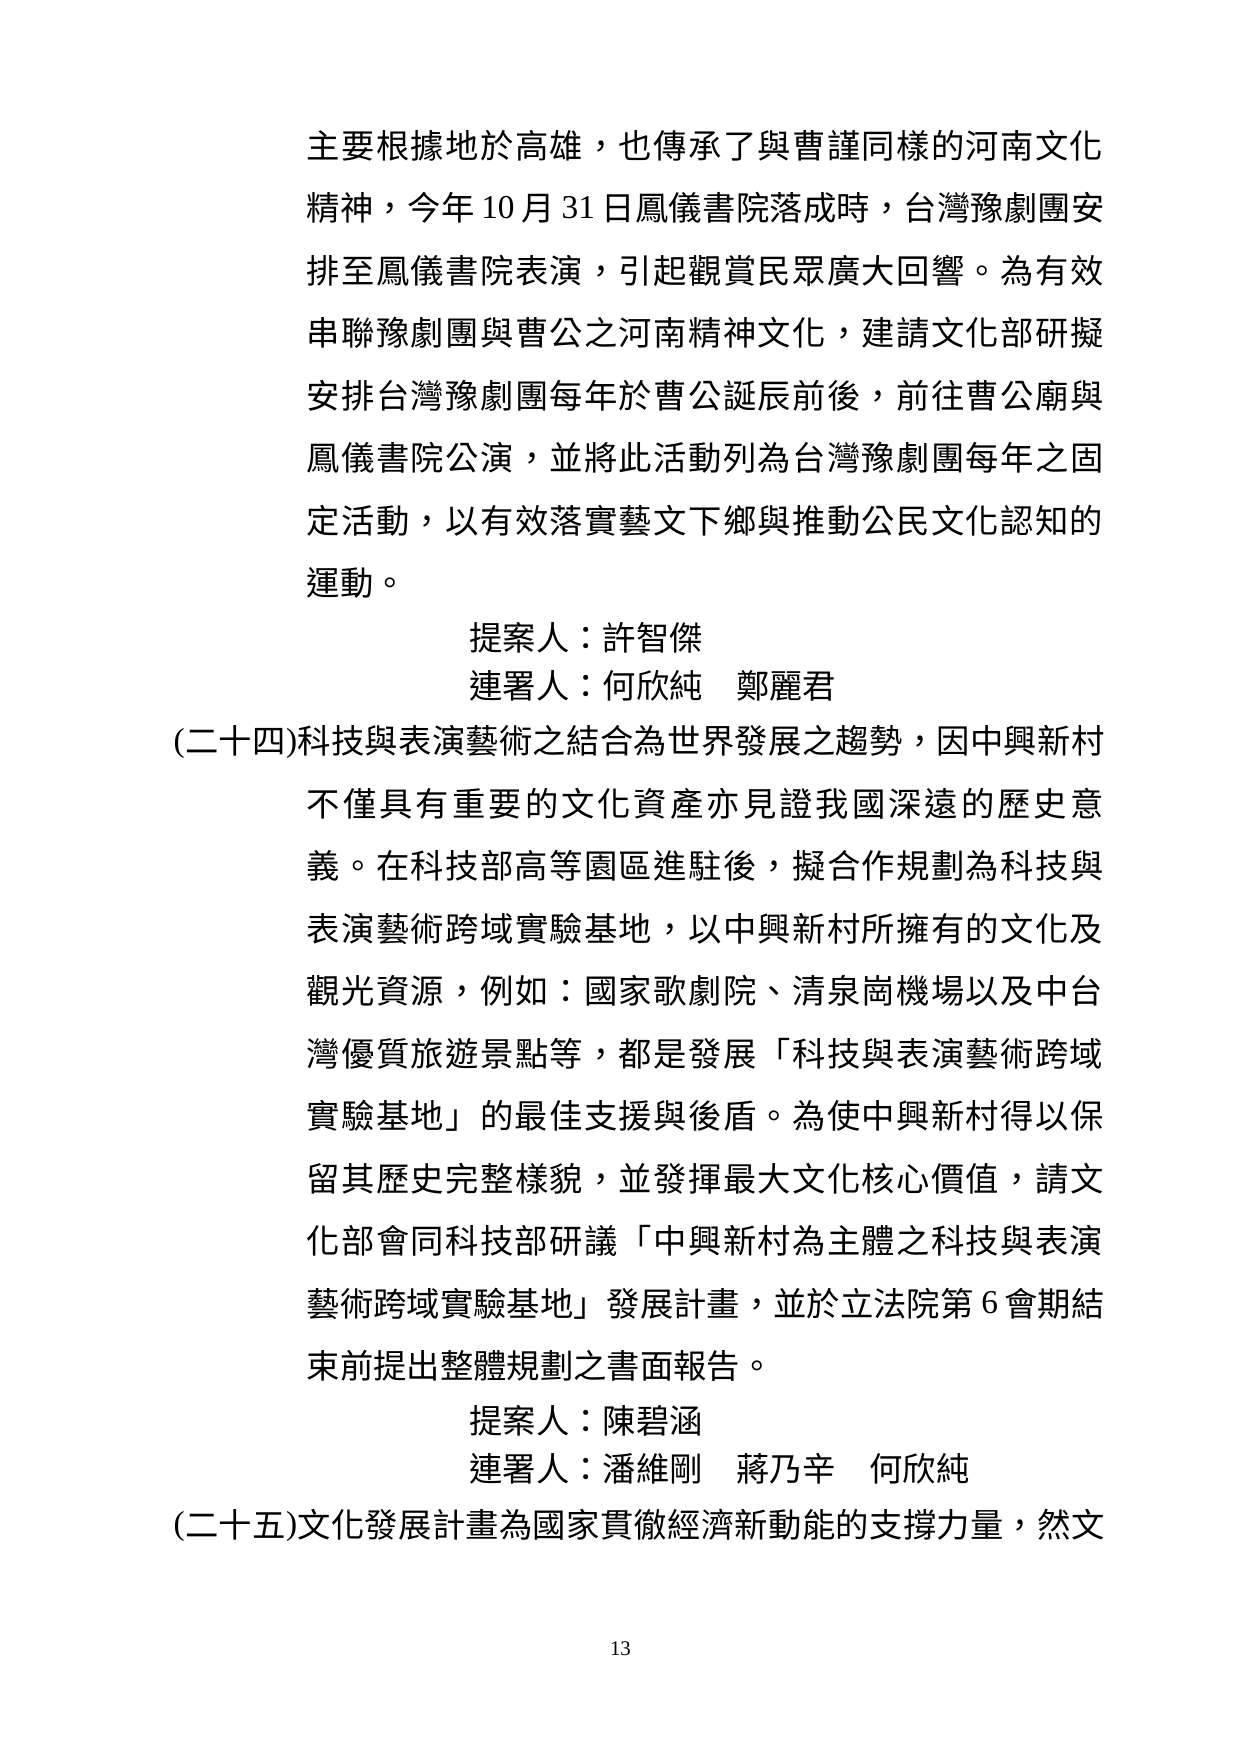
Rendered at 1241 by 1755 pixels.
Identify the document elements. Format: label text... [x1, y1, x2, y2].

text 主要根據地於高雄，也傳承了與曹謹同樣的河南文化精神，今年10月31日鳳儀書院落成時，台灣豫劇團安排至鳳儀書院表演，引起觀賞民眾廣大回響。為有效串聯豫劇團與曹公之河南精神文化，建請文化部研擬安排台灣豫劇團每年於曹公誕辰前後，前往曹公廟與鳳儀書院公演，並將此活動列為台灣豫劇團每年之固定活動，以有效落實藝文下鄉與推動公民文化認知的運動。 [173, 112, 1104, 612]
text 連署人：何欣純 鄭麗君 [136, 660, 1104, 708]
text 提案人：許智傑 [136, 612, 1104, 660]
text 連署人：潘維剛 蔣乃辛 何欣純 [136, 1443, 1104, 1491]
text 提案人：陳碧涵 [136, 1396, 1104, 1443]
text (二十四)科技與表演藝術之結合為世界發展之趨勢，因中興新村不僅具有重要的文化資產亦見證我國深遠的歷史意義。在科技部高等園區進駐後，擬合作規劃為科技與表演藝術跨域實驗基地，以中興新村所擁有的文化及觀光資源，例如：國家歌劇院、清泉崗機場以及中台灣優質旅遊景點等，都是發展「科技與表演藝術跨域實驗基地」的最佳支援與後盾。為使中興新村得以保留其歷史完整樣貌，並發揮最大文化核心價值，請文化部會同科技部研議「中興新村為主體之科技與表演藝術跨域實驗基地」發展計畫，並於立法院第6會期結束前提出整體規劃之書面報告。 [173, 708, 1104, 1396]
text (二十五)文化發展計畫為國家貫徹經濟新動能的支撐力量，然文 [173, 1491, 1104, 1554]
